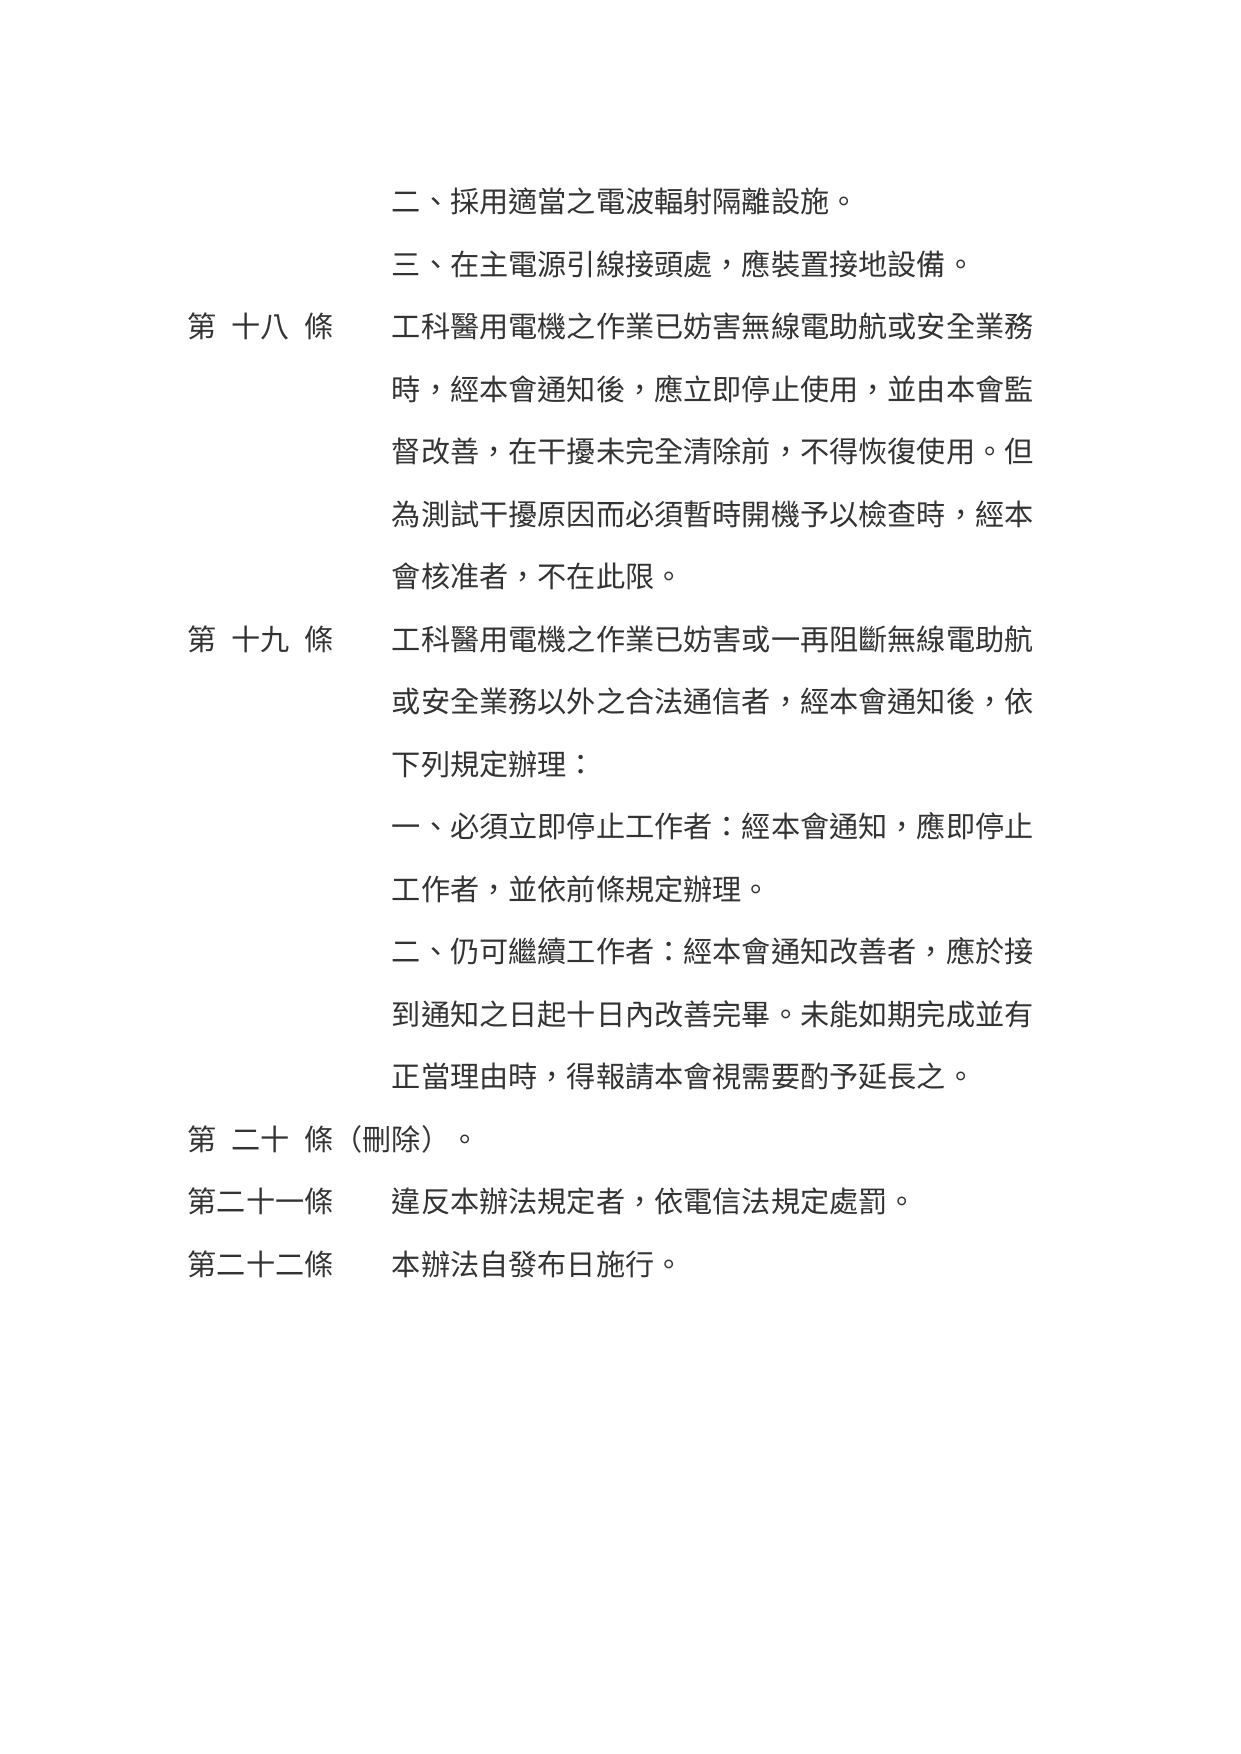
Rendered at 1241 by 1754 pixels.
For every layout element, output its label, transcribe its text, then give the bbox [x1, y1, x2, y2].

text 第 十九 條 工科醫用電機之作業已妨害或一再阻斷無線電助航或安全業務以外之合法通信者，經本會通知後，依下列規定辦理： 一、必須立即停止工作者：經本會通知，應即停止工作者，並依前條規定辦理。 二、仍可繼續工作者：經本會通知改善者，應於接到通知之日起十日內改善完畢。未能如期完成並有正當理由時，得報請本會視需要酌予延長之。 [187, 596, 1053, 1096]
text 第二十一條 違反本辦法規定者，依電信法規定處罰。 [187, 1158, 1053, 1221]
text 第二十二條 本辦法自發布日施行。 [187, 1221, 1053, 1283]
text 第 十八 條 工科醫用電機之作業已妨害無線電助航或安全業務時，經本會通知後，應立即停止使用，並由本會監督改善，在干擾未完全清除前，不得恢復使用。但為測試干擾原因而必須暫時開機予以檢查時，經本會核准者，不在此限。 [187, 283, 1053, 596]
text 第 十七 條 工科醫用電機之設置使用，應符合下列規定： 一、力求頻率之穩定，以符合電信法及其相關規定。 二、採用適當之電波輻射隔離設施。 三、在主電源引線接頭處，應裝置接地設備。 [187, 158, 1053, 283]
text 第 二十 條（刪除）。 [187, 1096, 1053, 1158]
